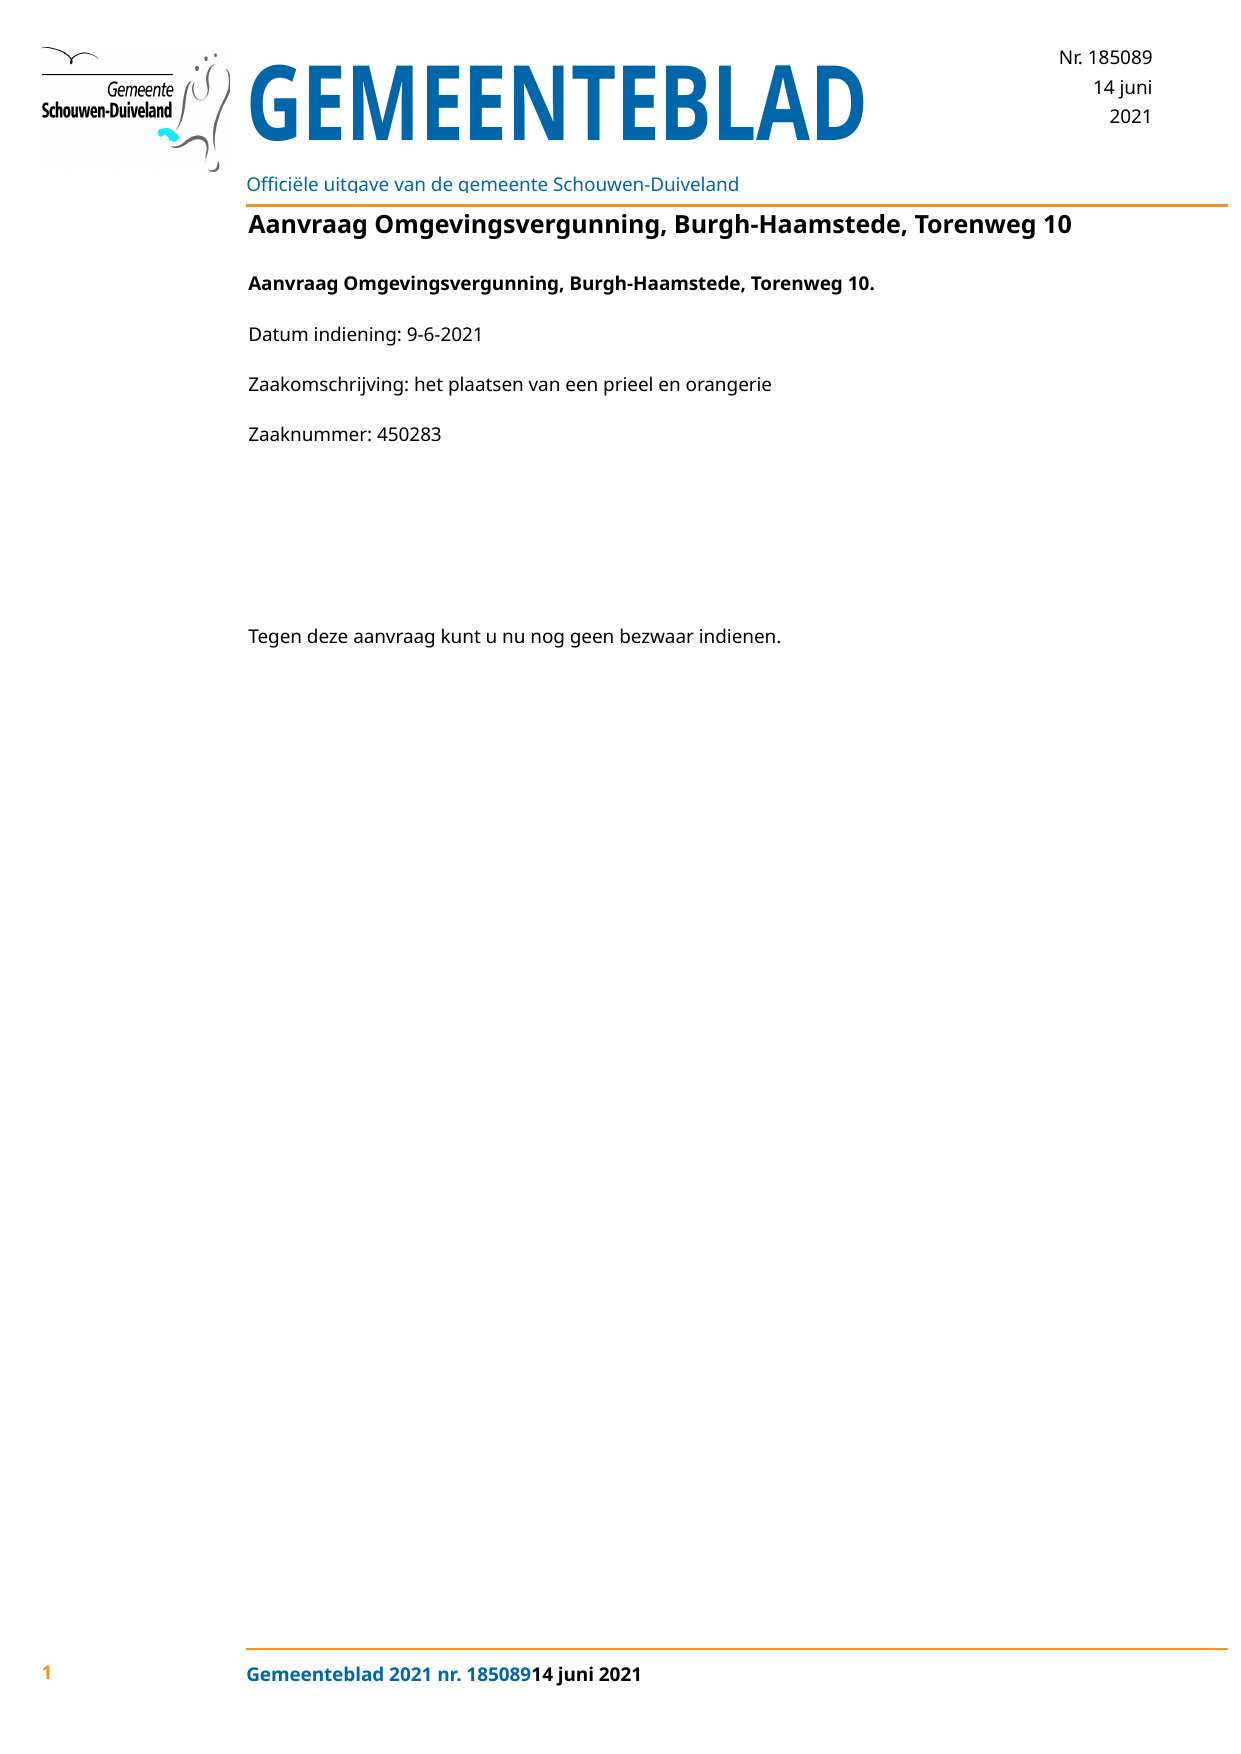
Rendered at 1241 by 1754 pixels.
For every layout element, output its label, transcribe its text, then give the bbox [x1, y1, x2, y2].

text Tegen deze aanvraag kunt u nu nog geen bezwaar indienen. [248, 623, 1152, 649]
text Datum indiening: 9-6-2021 [248, 321, 1152, 346]
text Zaakomschrijving: het plaatsen van een prieel en orangerie [248, 371, 1152, 397]
picture [41, 47, 231, 172]
text Aanvraag Omgevingsvergunning, Burgh-Haamstede, Torenweg 10 [248, 207, 1152, 241]
text Zaaknummer: 450283 [248, 422, 1152, 447]
text Aanvraag Omgevingsvergunning, Burgh-Haamstede, Torenweg 10. [248, 270, 1152, 296]
